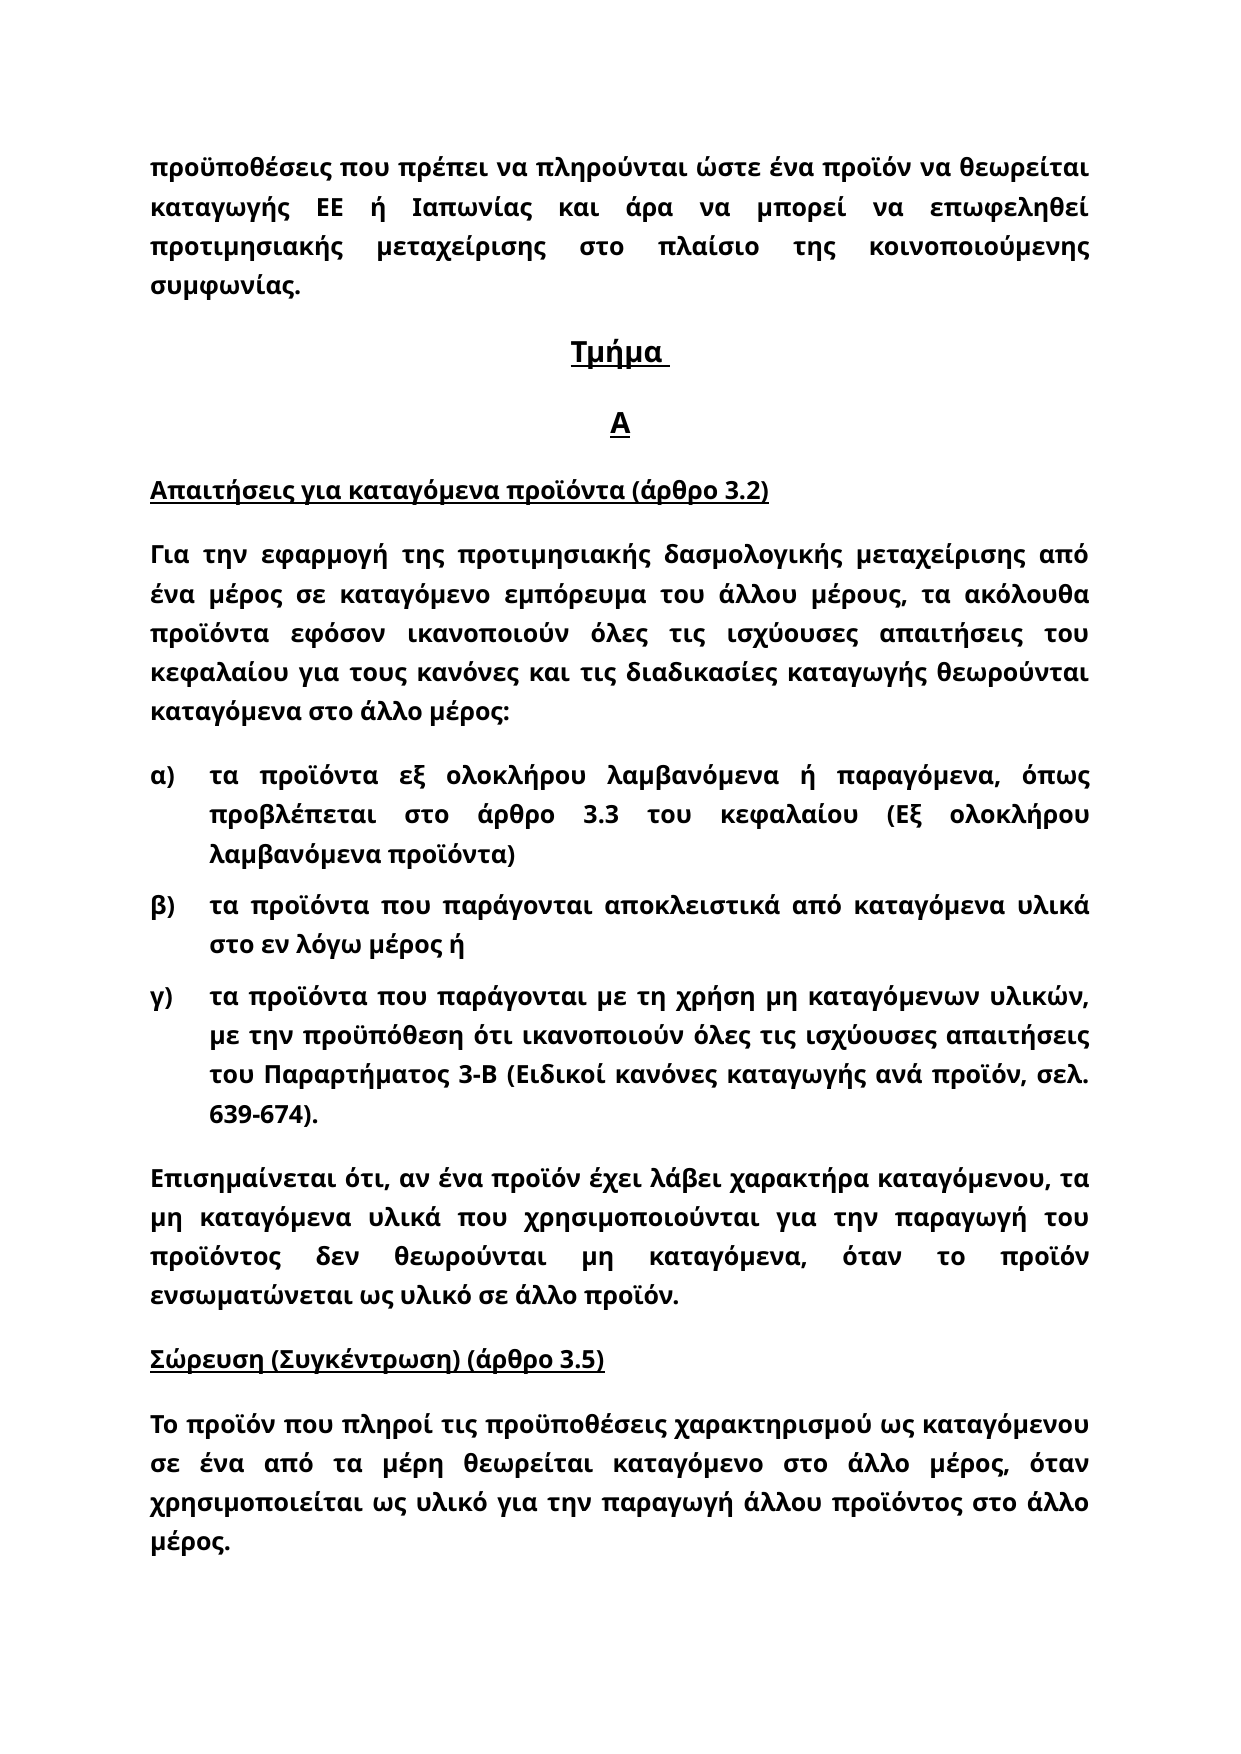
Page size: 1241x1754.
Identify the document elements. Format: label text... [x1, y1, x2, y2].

text Το προϊόν που πληροί τις προϋποθέσεις χαρακτηρισμού ως καταγόμενου σε ένα από τα μέρη θεωρείται καταγόμενο στο άλλο μέρος, όταν χρησιμοποιείται ως υλικό για την παραγωγή άλλου προϊόντος στο άλλο μέρος. [150, 1406, 1090, 1558]
list γ) τα προϊόντα που παράγονται με τη χρήση μη καταγόμενων υλικών, με την προϋπόθεση ότι ικανοποιούν όλες τις ισχύουσες απαιτήσεις του Παραρτήματος 3-Β (Ειδικοί κανόνες καταγωγής ανά προϊόν, σελ. 639-674). [150, 979, 1090, 1130]
text Για την εφαρμογή της προτιμησιακής δασμολογικής μεταχείρισης από ένα μέρος σε καταγόμενο εμπόρευμα του άλλου μέρους, τα ακόλουθα προϊόντα εφόσον ικανοποιούν όλες τις ισχύουσες απαιτήσεις του κεφαλαίου για τους κανόνες και τις διαδικασίες καταγωγής θεωρούνται καταγόμενα στο άλλο μέρος: [150, 537, 1090, 728]
text Επισημαίνεται ότι, αν ένα προϊόν έχει λάβει χαρακτήρα καταγόμενου, τα μη καταγόμενα υλικά που χρησιμοποιούνται για την παραγωγή του προϊόντος δεν θεωρούνται μη καταγόμενα, όταν το προϊόν ενσωματώνεται ως υλικό σε άλλο προϊόν. [150, 1160, 1090, 1312]
text προϋποθέσεις που πρέπει να πληρούνται ώστε ένα προϊόν να θεωρείται καταγωγής ΕΕ ή Ιαπωνίας και άρα να μπορεί να επωφεληθεί προτιμησιακής μεταχείρισης στο πλαίσιο της κοινοποιούμενης συμφωνίας. [150, 150, 1090, 302]
text Απαιτήσεις για καταγόμενα προϊόντα (άρθρο 3.2) [150, 473, 1090, 507]
subtitle Τμήμα [150, 332, 1090, 371]
text Σώρευση (Συγκέντρωση) (άρθρο 3.5) [150, 1342, 1090, 1376]
subtitle Α [150, 402, 1090, 442]
list β) τα προϊόντα που παράγονται αποκλειστικά από καταγόμενα υλικά στο εν λόγω μέρος ή [150, 888, 1090, 961]
list α) τα προϊόντα εξ ολοκλήρου λαμβανόμενα ή παραγόμενα, όπως προβλέπεται στο άρθρο 3.3 του κεφαλαίου (Εξ ολοκλήρου λαμβανόμενα προϊόντα) [150, 758, 1090, 870]
